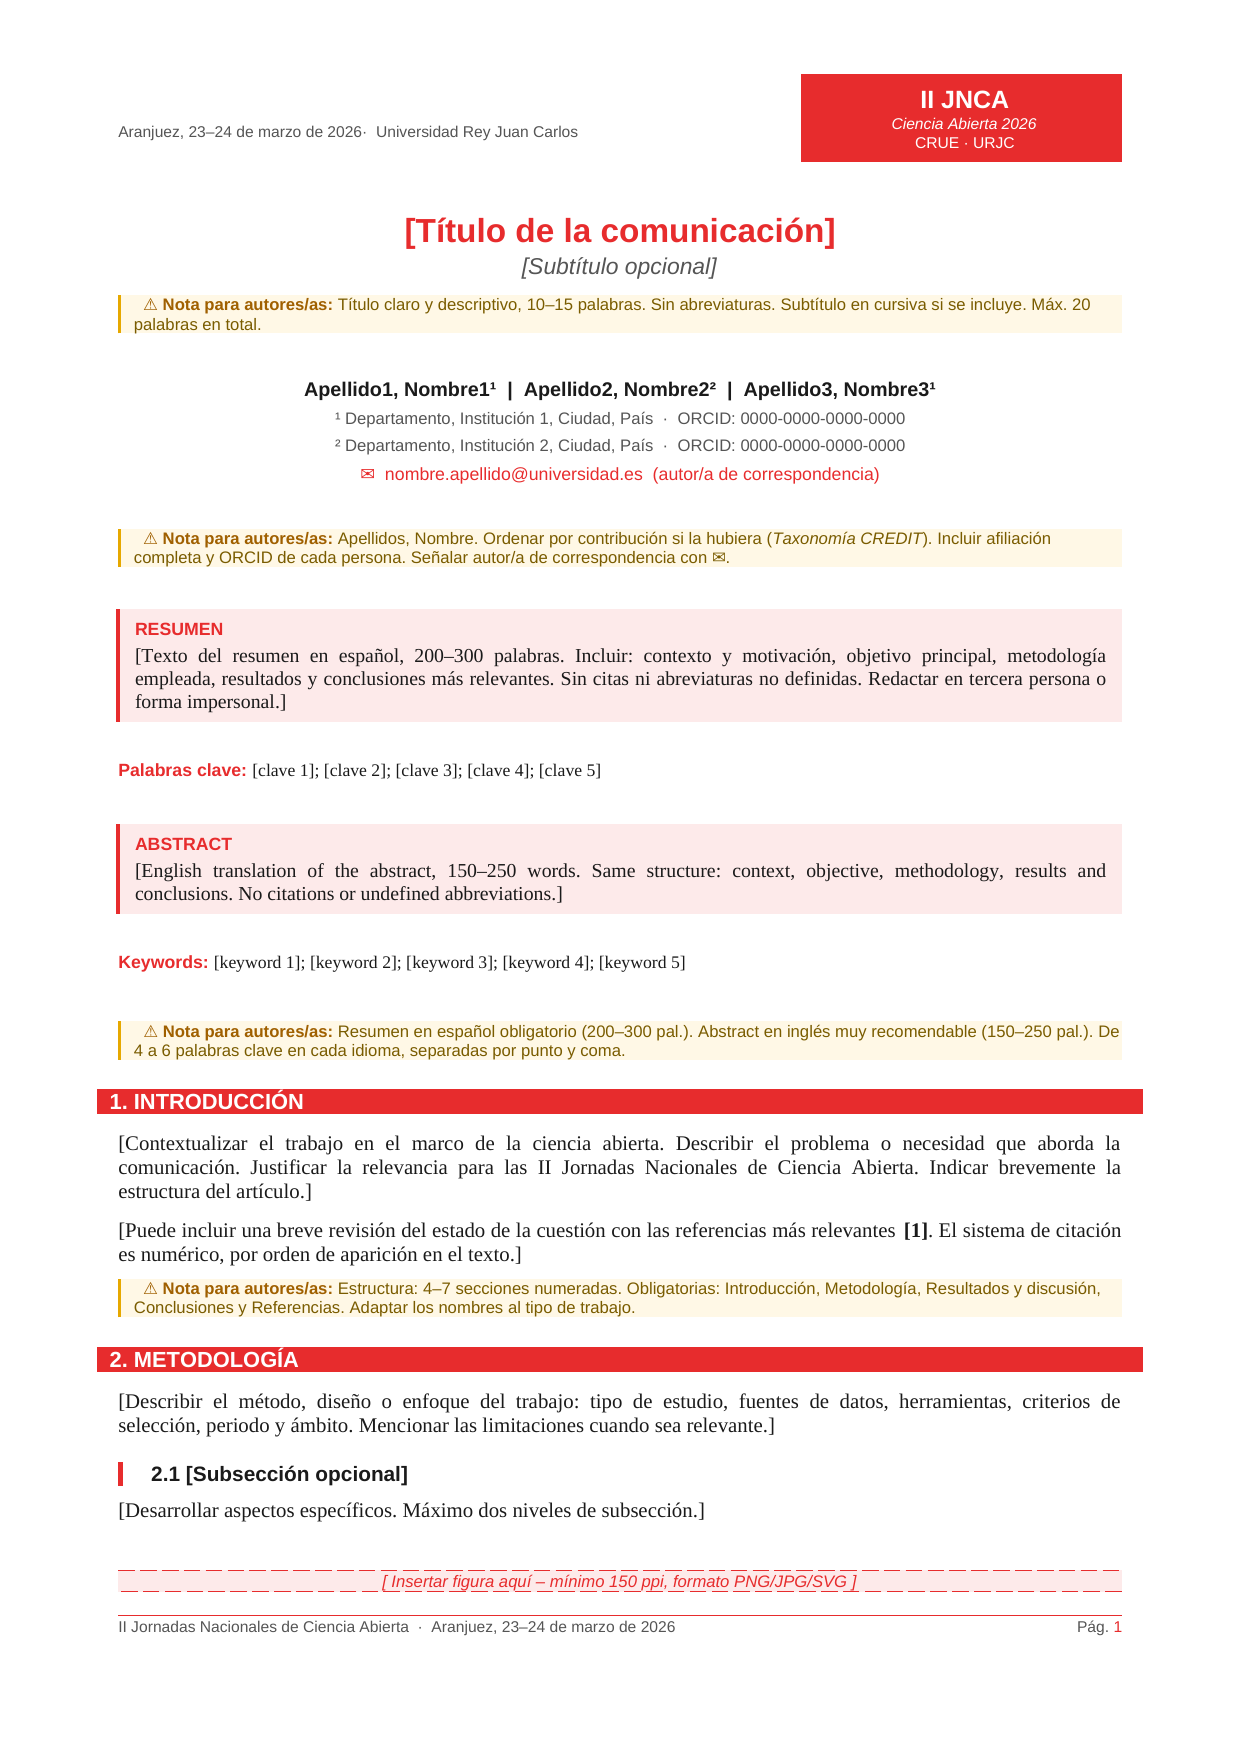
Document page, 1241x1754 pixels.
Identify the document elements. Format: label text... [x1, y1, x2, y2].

text 1. Introducción [97, 1089, 1143, 1114]
table_header Aranjuez, 23–24 de marzo de 2026· Universidad Rey Juan Carlos [118, 74, 801, 162]
text ⚠ Nota para autores/as: Título claro y descriptivo, 10–15 palabras. Sin abreviaturas. Subtítulo en cursiva si se incluye. Máx. 20 palabras en total. [121, 295, 1122, 333]
text [Subtítulo opcional] [118, 253, 1122, 279]
text ¹ Departamento, Institución 1, Ciudad, País · ORCID: 0000-0000-0000-0000 [118, 408, 1122, 428]
text ⚠ Nota para autores/as: Estructura: 4–7 secciones numeradas. Obligatorias: Introducción, Metodología, Resultados y discusión, Conclusiones y Referencias. Adaptar los nombres al tipo de trabajo. [121, 1279, 1122, 1317]
text [Desarrollar aspectos específicos. Máximo dos niveles de subsección.] [118, 1498, 1122, 1522]
text ⚠ Nota para autores/as: Apellidos, Nombre. Ordenar por contribución si la hubiera (Taxonomía CREDIT). Incluir afiliación completa y ORCID de cada persona. Señalar autor/a de correspondencia con ✉. [121, 529, 1122, 567]
table_header Abstract [English translation of the abstract, 150–250 words. Same structure: context, objective, methodology, results and conclusions. No citations or undefined abbreviations.] [120, 824, 1122, 914]
text Apellido1, Nombre1¹ | Apellido2, Nombre2² | Apellido3, Nombre3¹ [118, 377, 1122, 400]
table_header II JNCA Ciencia Abierta 2026 CRUE · URJC [801, 74, 1122, 162]
text [Contextualizar el trabajo en el marco de la ciencia abierta. Describir el problema o necesidad que aborda la comunicación. Justificar la relevancia para las II Jornadas Nacionales de Ciencia Abierta. Indicar brevemente la estructura del artículo.] [118, 1131, 1122, 1203]
text ⚠ Nota para autores/as: Resumen en español obligatorio (200–300 pal.). Abstract en inglés muy recomendable (150–250 pal.). De 4 a 6 palabras clave en cada idioma, separadas por punto y coma. [121, 1021, 1122, 1060]
text [ Insertar figura aquí – mínimo 150 ppi, formato PNG/JPG/SVG ] [118, 1570, 1122, 1592]
text Keywords: [keyword 1]; [keyword 2]; [keyword 3]; [keyword 4]; [keyword 5] [118, 952, 1122, 972]
text ✉ nombre.apellido@universidad.es (autor/a de correspondencia) [118, 463, 1122, 484]
text [Título de la comunicación] [118, 211, 1122, 249]
text 2. Metodología [97, 1347, 1143, 1372]
text [Describir el método, diseño o enfoque del trabajo: tipo de estudio, fuentes de datos, herramientas, criterios de selección, periodo y ámbito. Mencionar las limitaciones cuando sea relevante.] [118, 1388, 1122, 1437]
text 2.1 [Subsección opcional] [123, 1462, 1122, 1486]
text Palabras clave: [clave 1]; [clave 2]; [clave 3]; [clave 4]; [clave 5] [118, 760, 1122, 780]
text [Puede incluir una breve revisión del estado de la cuestión con las referencias más relevantes [1]. El sistema de citación es numérico, por orden de aparición en el texto.] [118, 1217, 1122, 1266]
table_header Resumen [Texto del resumen en español, 200–300 palabras. Incluir: contexto y motivación, objetivo principal, metodología empleada, resultados y conclusiones más relevantes. Sin citas ni abreviaturas no definidas. Redactar en tercera persona o forma impersonal.] [120, 609, 1122, 722]
text ² Departamento, Institución 2, Ciudad, País · ORCID: 0000-0000-0000-0000 [118, 436, 1122, 455]
